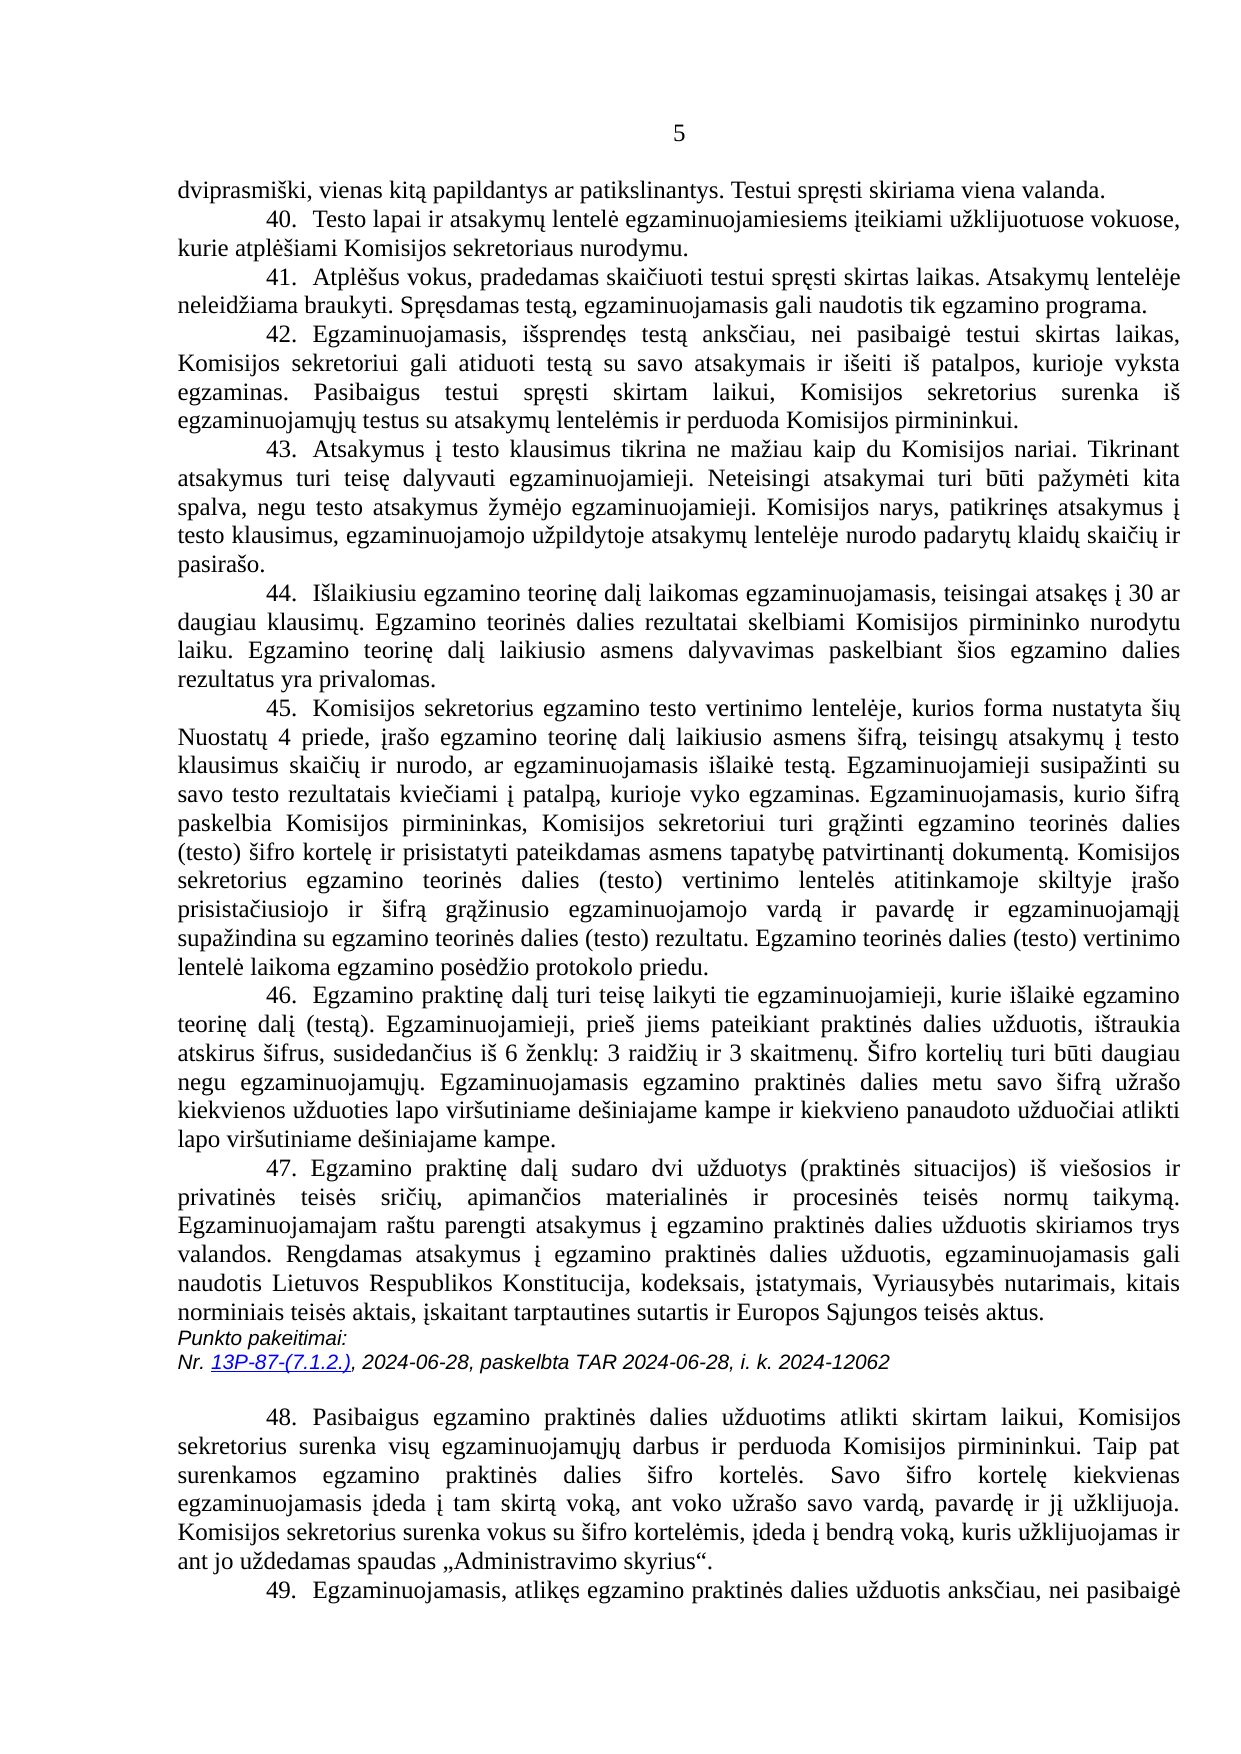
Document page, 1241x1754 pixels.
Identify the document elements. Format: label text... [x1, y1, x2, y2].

text 41. Atplėšus vokus, pradedamas skaičiuoti testui spręsti skirtas laikas. Atsakymų lentelėje neleidžiama braukyti. Spręsdamas testą, egzaminuojamasis gali naudotis tik egzamino programa. [177, 262, 1181, 319]
text 43. Atsakymus į testo klausimus tikrina ne mažiau kaip du Komisijos nariai. Tikrinant atsakymus turi teisę dalyvauti egzaminuojamieji. Neteisingi atsakymai turi būti pažymėti kita spalva, negu testo atsakymus žymėjo egzaminuojamieji. Komisijos narys, patikrinęs atsakymus į testo klausimus, egzaminuojamojo užpildytoje atsakymų lentelėje nurodo padarytų klaidų skaičių ir pasirašo. [177, 434, 1181, 578]
text 42. Egzaminuojamasis, išsprendęs testą anksčiau, nei pasibaigė testui skirtas laikas, Komisijos sekretoriui gali atiduoti testą su savo atsakymais ir išeiti iš patalpos, kurioje vyksta egzaminas. Pasibaigus testui spręsti skirtam laikui, Komisijos sekretorius surenka iš egzaminuojamųjų testus su atsakymų lentelėmis ir perduoda Komisijos pirmininkui. [177, 319, 1181, 434]
text 46. Egzamino praktinę dalį turi teisę laikyti tie egzaminuojamieji, kurie išlaikė egzamino teorinę dalį (testą). Egzaminuojamieji, prieš jiems pateikiant praktinės dalies užduotis, ištraukia atskirus šifrus, susidedančius iš 6 ženklų: 3 raidžių ir 3 skaitmenų. Šifro kortelių turi būti daugiau negu egzaminuojamųjų. Egzaminuojamasis egzamino praktinės dalies metu savo šifrą užrašo kiekvienos užduoties lapo viršutiniame dešiniajame kampe ir kiekvieno panaudoto užduočiai atlikti lapo viršutiniame dešiniajame kampe. [177, 981, 1181, 1153]
text Nr. 13P-87-(7.1.2.), 2024-06-28, paskelbta TAR 2024-06-28, i. k. 2024-12062 [177, 1349, 1181, 1373]
text 40. Testo lapai ir atsakymų lentelė egzaminuojamiesiems įteikiami užklijuotuose vokuose, kurie atplėšiami Komisijos sekretoriaus nurodymu. [177, 204, 1181, 262]
text 47. Egzamino praktinę dalį sudaro dvi užduotys (praktinės situacijos) iš viešosios ir privatinės teisės sričių, apimančios materialinės ir procesinės teisės normų taikymą. Egzaminuojamajam raštu parengti atsakymus į egzamino praktinės dalies užduotis skiriamos trys valandos. Rengdamas atsakymus į egzamino praktinės dalies užduotis, egzaminuojamasis gali naudotis Lietuvos Respublikos Konstitucija, kodeksais, įstatymais, Vyriausybės nutarimais, kitais norminiais teisės aktais, įskaitant tarptautines sutartis ir Europos Sąjungos teisės aktus. [177, 1153, 1181, 1326]
text 45. Komisijos sekretorius egzamino testo vertinimo lentelėje, kurios forma nustatyta šių Nuostatų 4 priede, įrašo egzamino teorinę dalį laikiusio asmens šifrą, teisingų atsakymų į testo klausimus skaičių ir nurodo, ar egzaminuojamasis išlaikė testą. Egzaminuojamieji susipažinti su savo testo rezultatais kviečiami į patalpą, kurioje vyko egzaminas. Egzaminuojamasis, kurio šifrą paskelbia Komisijos pirmininkas, Komisijos sekretoriui turi grąžinti egzamino teorinės dalies (testo) šifro kortelę ir prisistatyti pateikdamas asmens tapatybę patvirtinantį dokumentą. Komisijos sekretorius egzamino teorinės dalies (testo) vertinimo lentelės atitinkamoje skiltyje įrašo prisistačiusiojo ir šifrą grąžinusio egzaminuojamojo vardą ir pavardę ir egzaminuojamąjį supažindina su egzamino teorinės dalies (testo) rezultatu. Egzamino teorinės dalies (testo) vertinimo lentelė laikoma egzamino posėdžio protokolo priedu. [177, 693, 1181, 981]
text dviprasmiški, vienas kitą papildantys ar patikslinantys. Testui spręsti skiriama viena valanda. [177, 176, 1181, 204]
text 44. Išlaikiusiu egzamino teorinę dalį laikomas egzaminuojamasis, teisingai atsakęs į 30 ar daugiau klausimų. Egzamino teorinės dalies rezultatai skelbiami Komisijos pirmininko nurodytu laiku. Egzamino teorinę dalį laikiusio asmens dalyvavimas paskelbiant šios egzamino dalies rezultatus yra privalomas. [177, 578, 1181, 693]
text Punkto pakeitimai: [177, 1326, 1181, 1349]
text 48. Pasibaigus egzamino praktinės dalies užduotims atlikti skirtam laikui, Komisijos sekretorius surenka visų egzaminuojamųjų darbus ir perduoda Komisijos pirmininkui. Taip pat surenkamos egzamino praktinės dalies šifro kortelės. Savo šifro kortelę kiekvienas egzaminuojamasis įdeda į tam skirtą voką, ant voko užrašo savo vardą, pavardę ir jį užklijuoja. Komisijos sekretorius surenka vokus su šifro kortelėmis, įdeda į bendrą voką, kuris užklijuojamas ir ant jo uždedamas spaudas „Administravimo skyrius“. [177, 1402, 1181, 1575]
text 49. Egzaminuojamasis, atlikęs egzamino praktinės dalies užduotis anksčiau, nei pasibaigė [177, 1575, 1181, 1603]
